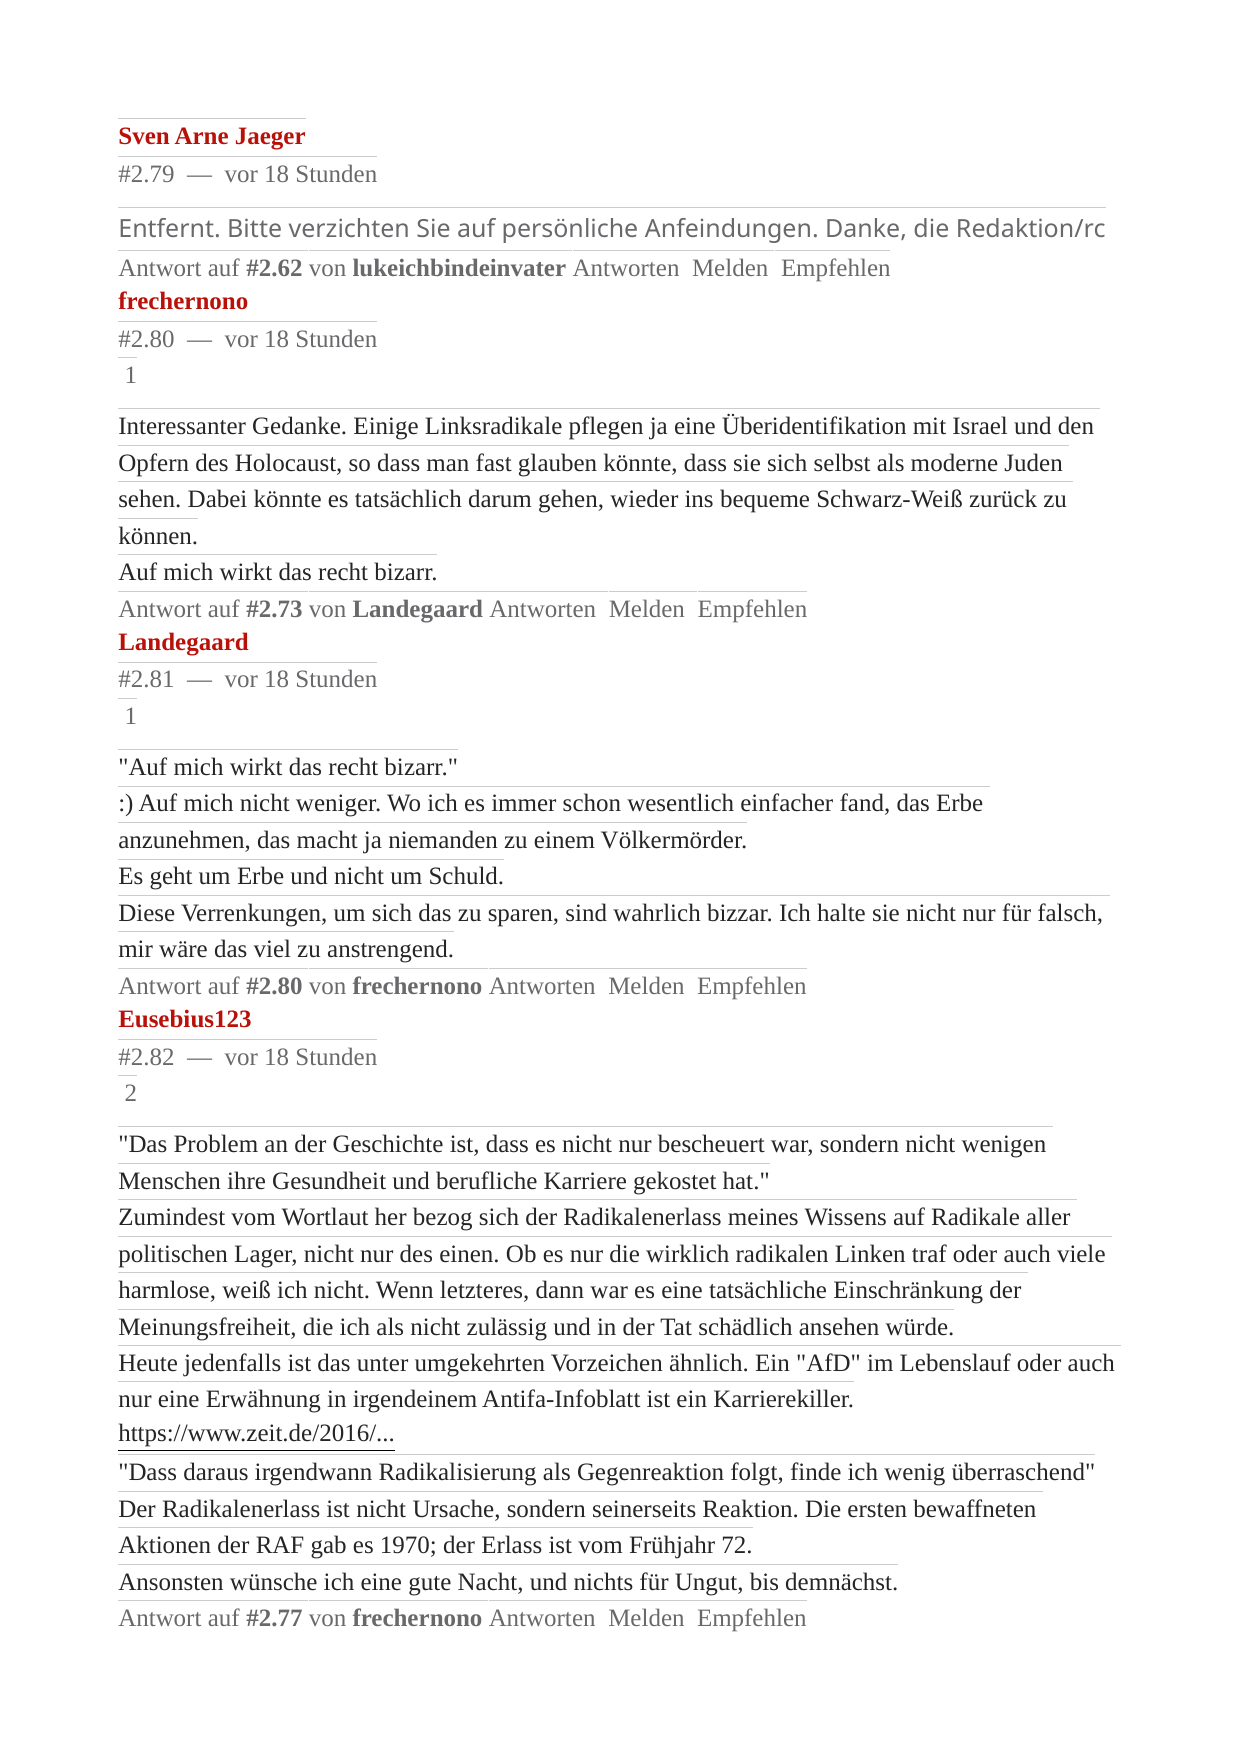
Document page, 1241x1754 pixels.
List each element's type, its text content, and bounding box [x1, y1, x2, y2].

text frechernono [118, 286, 1122, 315]
text #2.81 — vor 18 Stunden [118, 662, 1122, 693]
text Antwort auf #2.73 von Landegaard Antworten Melden Empfehlen [118, 591, 1122, 622]
text Antwort auf #2.80 von frechernono Antworten Melden Empfehlen [118, 968, 1122, 999]
text Landegaard [118, 627, 1122, 656]
text 1 [118, 698, 1122, 730]
text Ansonsten wünsche ich eine gute Nacht, und nichts für Ungut, bis demnächst. [118, 1564, 1122, 1596]
text Interessanter Gedanke. Einige Linksradikale pflegen ja eine Überidentifikation mit Israel und den Opfern des Holocaust, so dass man fast glauben könnte, dass sie sich selbst als moderne Juden sehen. Dabei könnte es tatsächlich darum gehen, wieder ins bequeme Schwarz-Weiß zurück zu können. [118, 408, 1122, 549]
text Antwort auf #2.77 von frechernono Antworten Melden Empfehlen [118, 1600, 1122, 1632]
text Es geht um Erbe und nicht um Schuld. [118, 858, 1122, 890]
text Eusebius123 [118, 1004, 1122, 1033]
text #2.82 — vor 18 Stunden [118, 1039, 1122, 1071]
text "Dass daraus irgendwann Radikalisierung als Gegenreaktion folgt, finde ich wenig überraschend" [118, 1454, 1122, 1486]
text Antwort auf #2.62 von lukeichbindeinvater Antworten Melden Empfehlen [118, 250, 1122, 282]
text Diese Verrenkungen, um sich das zu sparen, sind wahrlich bizzar. Ich halte sie nicht nur für falsch, mir wäre das viel zu anstrengend. [118, 895, 1122, 963]
text Zumindest vom Wortlaut her bezog sich der Radikalenerlass meines Wissens auf Radikale aller politischen Lager, nicht nur des einen. Ob es nur die wirklich radikalen Linken traf oder auch viele harmlose, weiß ich nicht. Wenn letzteres, dann war es eine tatsächliche Einschränkung der Meinungsfreiheit, die ich als nicht zulässig und in der Tat schädlich ansehen würde. [118, 1199, 1122, 1340]
text "Auf mich wirkt das recht bizarr." [118, 749, 1122, 781]
text #2.79 — vor 18 Stunden [118, 156, 1122, 188]
text 1 [118, 357, 1122, 389]
text 2 [118, 1075, 1122, 1107]
text #2.80 — vor 18 Stunden [118, 321, 1122, 353]
text :) Auf mich nicht weniger. Wo ich es immer schon wesentlich einfacher fand, das Erbe anzunehmen, das macht ja niemanden zu einem Völkermörder. [118, 786, 1122, 854]
text Entfernt. Bitte verzichten Sie auf persönliche Anfeindungen. Danke, die Redaktion/rc [118, 207, 1122, 244]
text Heute jedenfalls ist das unter umgekehrten Vorzeichen ähnlich. Ein "AfD" im Lebenslauf oder auch nur eine Erwähnung in irgendeinem Antifa-Infoblatt ist ein Karrierekiller. https://www.zeit.de/2016/... [118, 1345, 1122, 1450]
text Auf mich wirkt das recht bizarr. [118, 554, 1122, 586]
text Sven Arne Jaeger [118, 118, 1122, 150]
text Der Radikalenerlass ist nicht Ursache, sondern seinerseits Reaktion. Die ersten bewaffneten Aktionen der RAF gab es 1970; der Erlass ist vom Frühjahr 72. [118, 1491, 1122, 1559]
text "Das Problem an der Geschichte ist, dass es nicht nur bescheuert war, sondern nicht wenigen Menschen ihre Gesundheit und berufliche Karriere gekostet hat." [118, 1126, 1122, 1194]
